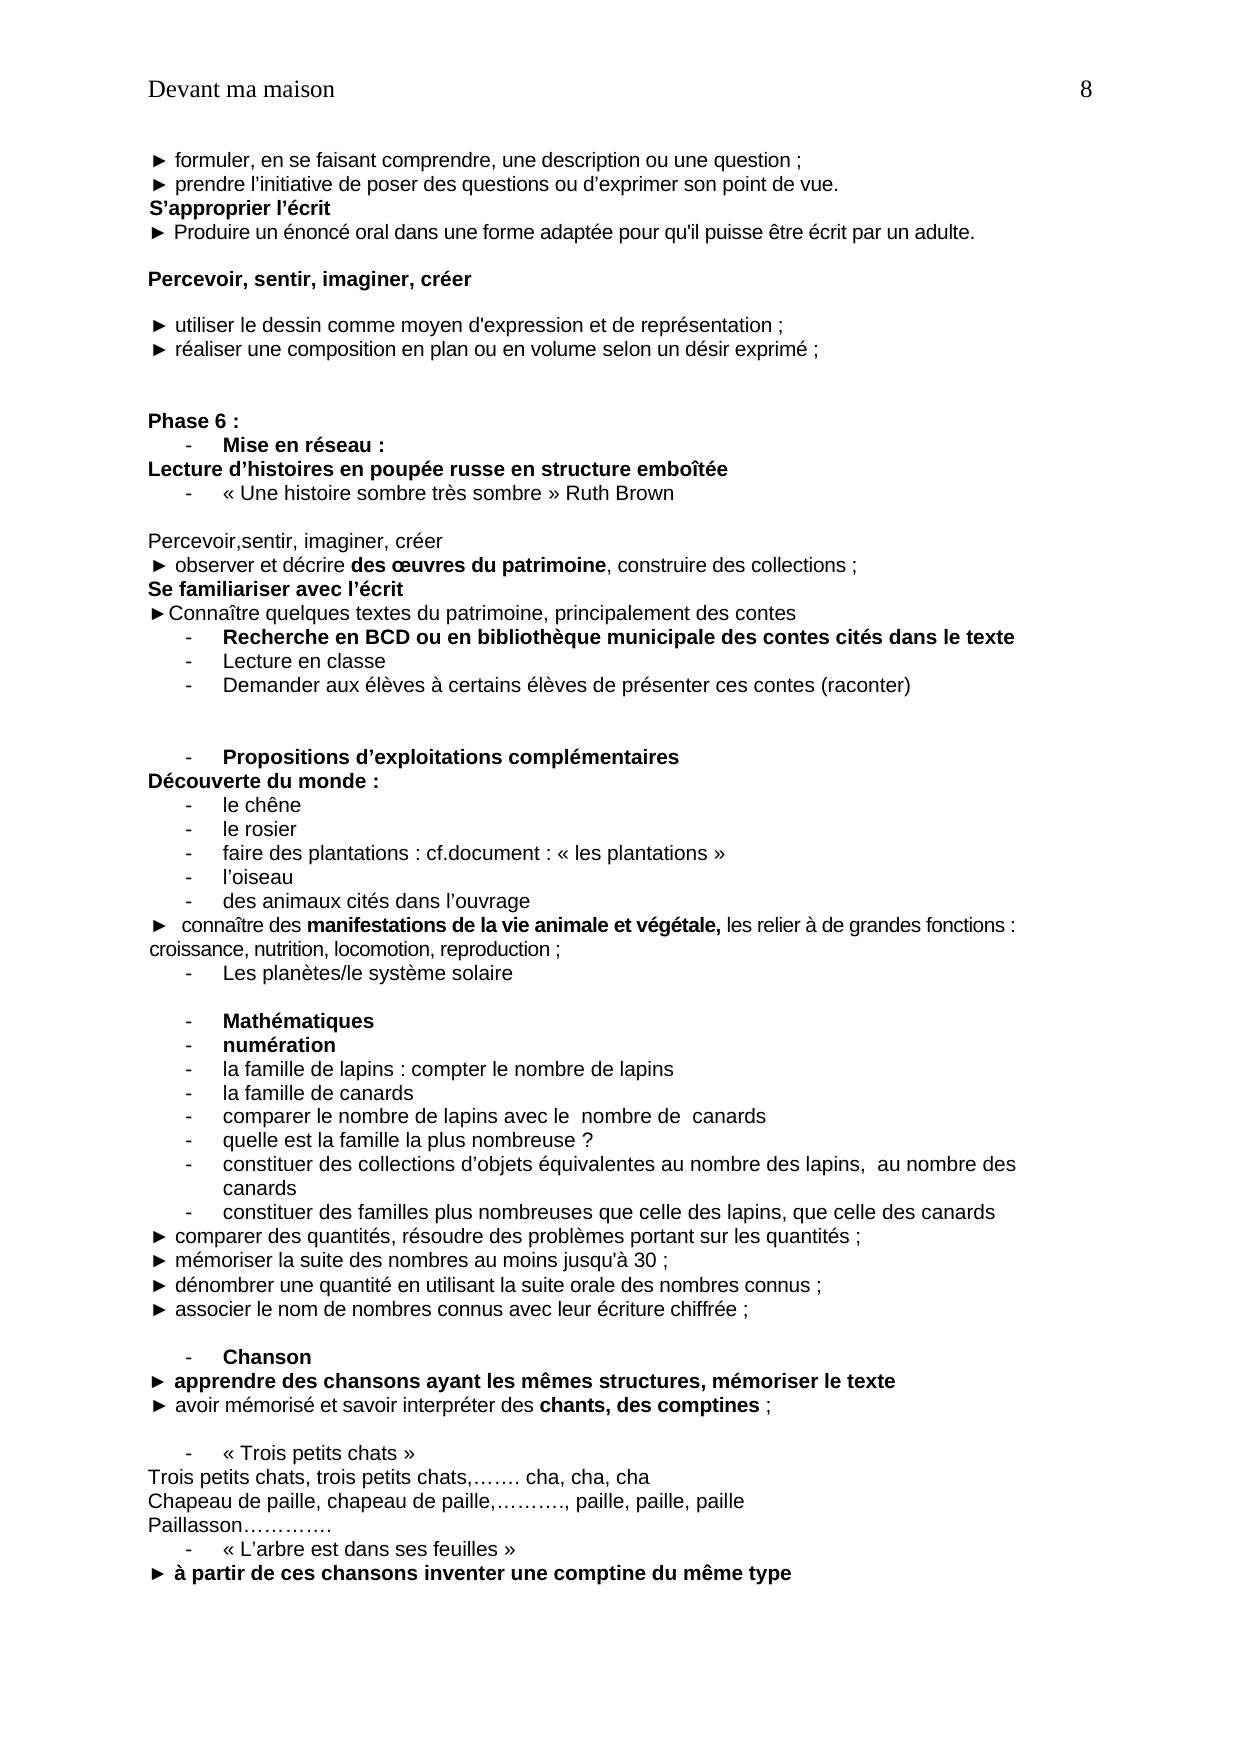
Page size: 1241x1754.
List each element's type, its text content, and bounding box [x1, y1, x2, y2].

text ► dénombrer une quantité en utilisant la suite orale des nombres connus ; [149, 1272, 1093, 1297]
list quelle est la famille la plus nombreuse ? [185, 1128, 1093, 1152]
text Trois petits chats, trois petits chats,……. cha, cha, cha [148, 1465, 1093, 1489]
text ► Produire un énoncé oral dans une forme adaptée pour qu'il puisse être écrit par un adulte. [148, 220, 1093, 244]
text ► utiliser le dessin comme moyen d'expression et de représentation ; [149, 313, 1093, 337]
list la famille de canards [185, 1080, 1093, 1104]
text Percevoir,sentir, imaginer, créer [148, 529, 1093, 553]
list Mathématiques [185, 1008, 1093, 1032]
list Mise en réseau : [185, 433, 1093, 457]
text ► associer le nom de nombres connus avec leur écriture chiffrée ; [149, 1297, 1093, 1321]
list faire des plantations : cf.document : « les plantations » [185, 841, 1093, 865]
list constituer des collections d’objets équivalentes au nombre des lapins, au nombre des canards [185, 1152, 1093, 1200]
text S’approprier l’écrit [149, 196, 1093, 220]
text Lecture d’histoires en poupée russe en structure emboîtée [148, 457, 1093, 481]
list le rosier [185, 817, 1093, 841]
list numération [185, 1032, 1093, 1056]
text ► à partir de ces chansons inventer une comptine du même type [148, 1561, 1093, 1585]
text ►Connaître quelques textes du patrimoine, principalement des contes [148, 601, 1093, 625]
list des animaux cités dans l’ouvrage [185, 889, 1093, 913]
list comparer le nombre de lapins avec le nombre de canards [185, 1104, 1093, 1128]
text ► prendre l’initiative de poser des questions ou d’exprimer son point de vue. [149, 172, 1093, 196]
list Les planètes/le système solaire [185, 961, 1093, 984]
text ► comparer des quantités, résoudre des problèmes portant sur les quantités ; [149, 1224, 1093, 1248]
list la famille de lapins : compter le nombre de lapins [185, 1056, 1093, 1080]
list le chêne [185, 793, 1093, 817]
list l’oiseau [185, 865, 1093, 889]
text ► connaître des manifestations de la vie animale et végétale, les relier à de grandes fonctions : croissance, nutrition, locomotion, reproduction ; [149, 913, 1093, 961]
list « Trois petits chats » [185, 1441, 1093, 1465]
list Recherche en BCD ou en bibliothèque municipale des contes cités dans le texte [185, 625, 1093, 649]
text ► apprendre des chansons ayant les mêmes structures, mémoriser le texte [148, 1369, 1093, 1393]
text Paillasson…………. [148, 1513, 1093, 1537]
list « Une histoire sombre très sombre » Ruth Brown [185, 481, 1093, 505]
list « L’arbre est dans ses feuilles » [185, 1537, 1093, 1561]
text Se familiariser avec l’écrit [148, 577, 1093, 601]
list Lecture en classe [185, 649, 1093, 673]
list Propositions d’exploitations complémentaires [185, 745, 1093, 769]
list Chanson [185, 1345, 1093, 1369]
text ► avoir mémorisé et savoir interpréter des chants, des comptines ; [149, 1393, 1093, 1417]
text Chapeau de paille, chapeau de paille,………., paille, paille, paille [148, 1489, 1093, 1513]
text ► mémoriser la suite des nombres au moins jusqu'à 30 ; [149, 1248, 1093, 1272]
text Découverte du monde : [148, 769, 1093, 793]
text Percevoir, sentir, imaginer, créer [148, 266, 1093, 290]
text Phase 6 : [148, 409, 1093, 433]
text ► observer et décrire des œuvres du patrimoine, construire des collections ; [149, 553, 1093, 577]
text ► réaliser une composition en plan ou en volume selon un désir exprimé ; [149, 337, 1093, 361]
list Demander aux élèves à certains élèves de présenter ces contes (raconter) [185, 673, 1093, 697]
text ► formuler, en se faisant comprendre, une description ou une question ; [149, 148, 1093, 172]
list constituer des familles plus nombreuses que celle des lapins, que celle des canards [185, 1200, 1093, 1224]
